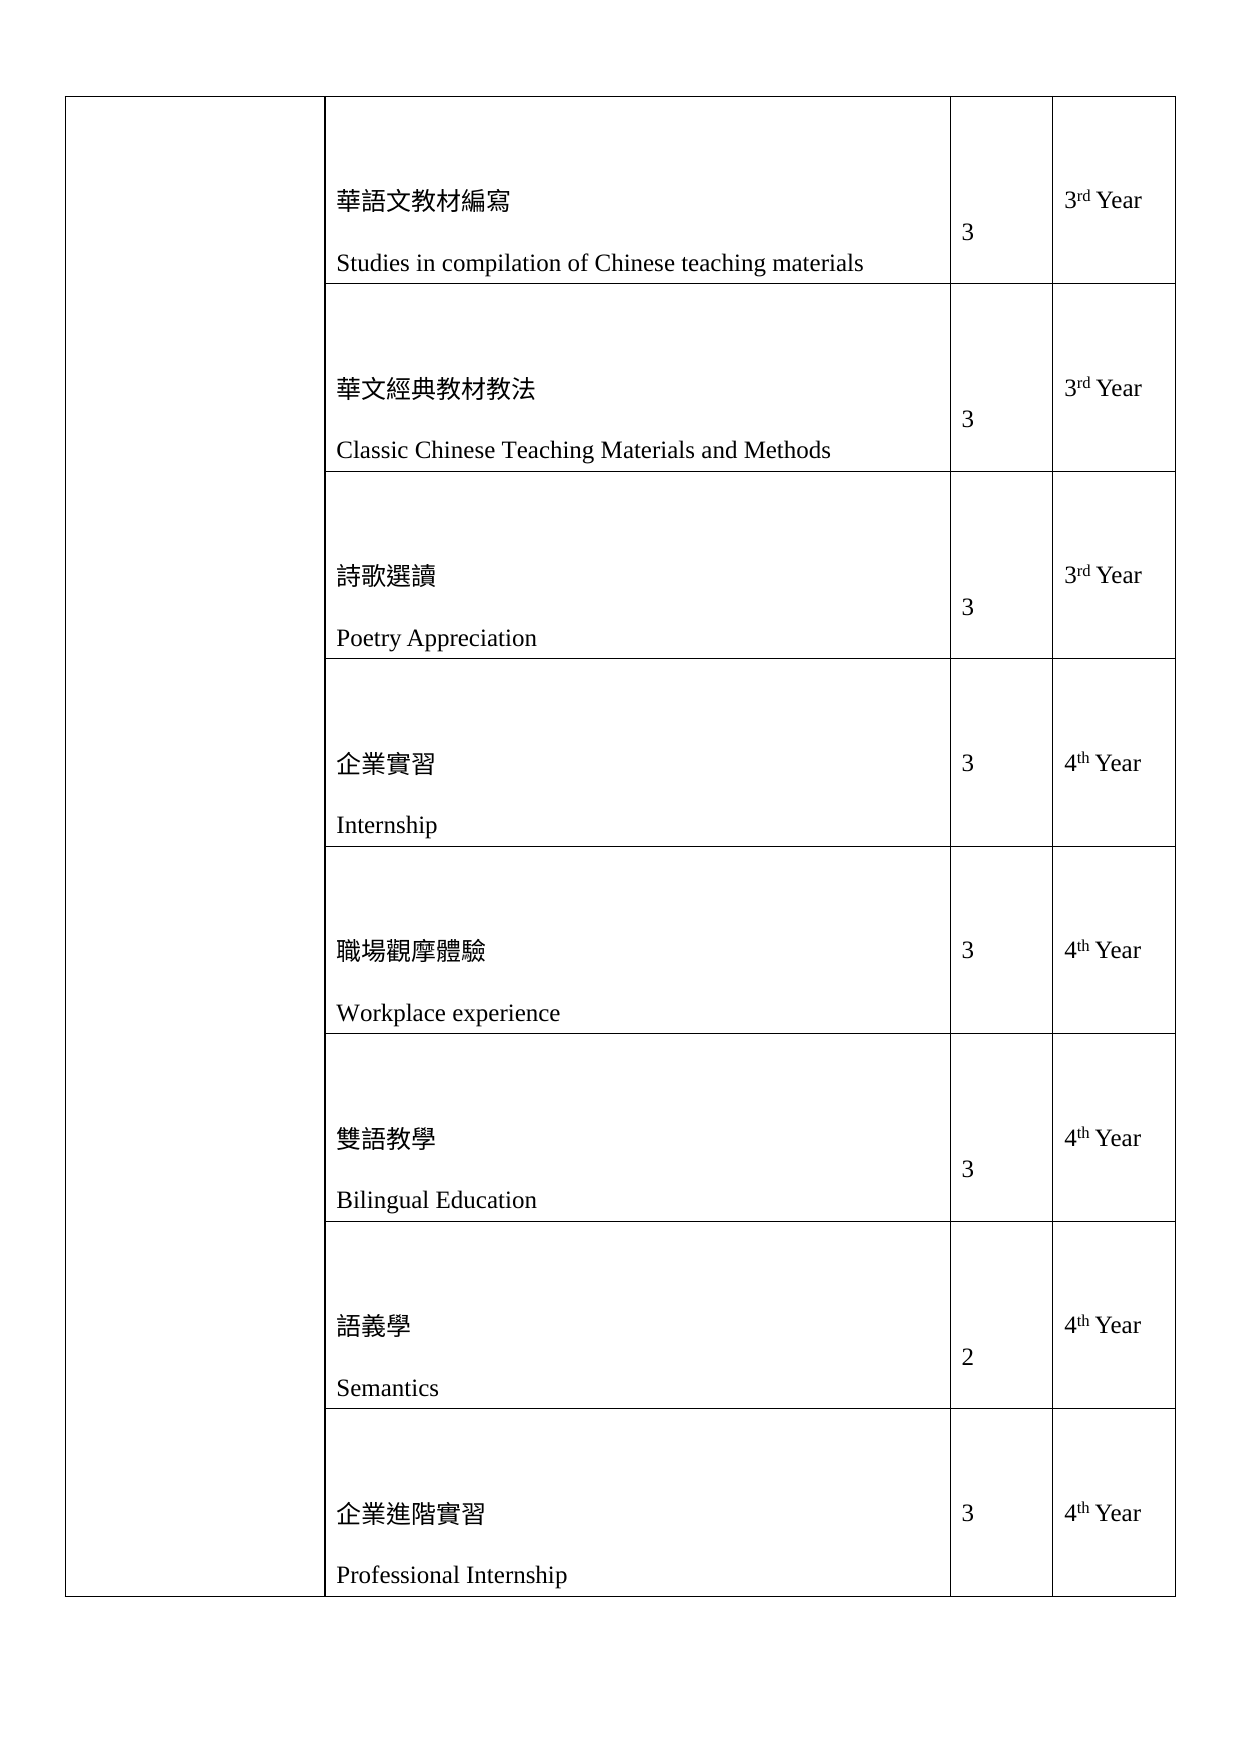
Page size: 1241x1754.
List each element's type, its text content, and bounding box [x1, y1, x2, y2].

table_cell 4th Year [1053, 847, 1175, 1033]
table_cell 4th Year [1053, 1222, 1175, 1408]
table_cell 華文經典教材教法 Classic Chinese Teaching Materials and Methods [326, 284, 950, 471]
table_cell 華語文教材編寫 Studies in compilation of Chinese teaching materials [326, 97, 950, 283]
table_cell 雙語教學 Bilingual Education [326, 1034, 950, 1221]
table_cell 3rd Year [1053, 284, 1175, 471]
table_cell 3 [951, 97, 1052, 283]
table_cell 3 [951, 284, 1052, 471]
table_cell 3rd Year [1053, 97, 1175, 283]
table_cell 3 [951, 659, 1052, 846]
table_cell 企業實習 Internship [326, 659, 950, 846]
table_cell 3 [951, 847, 1052, 1033]
table_cell 4th Year [1053, 659, 1175, 846]
table_cell 3 [951, 472, 1052, 658]
table_cell 3 [951, 1409, 1052, 1596]
table_cell 語義學 Semantics [326, 1222, 950, 1408]
table_cell 3 [951, 1034, 1052, 1221]
table_cell 4th Year [1053, 1409, 1175, 1596]
table_cell 3rd Year [1053, 472, 1175, 658]
table_cell 詩歌選讀 Poetry Appreciation [326, 472, 950, 658]
table_cell 4th Year [1053, 1034, 1175, 1221]
table_cell [66, 97, 324, 1596]
table_cell 2 [951, 1222, 1052, 1408]
table_cell 職場觀摩體驗 Workplace experience [326, 847, 950, 1033]
table_cell 企業進階實習 Professional Internship [326, 1409, 950, 1596]
